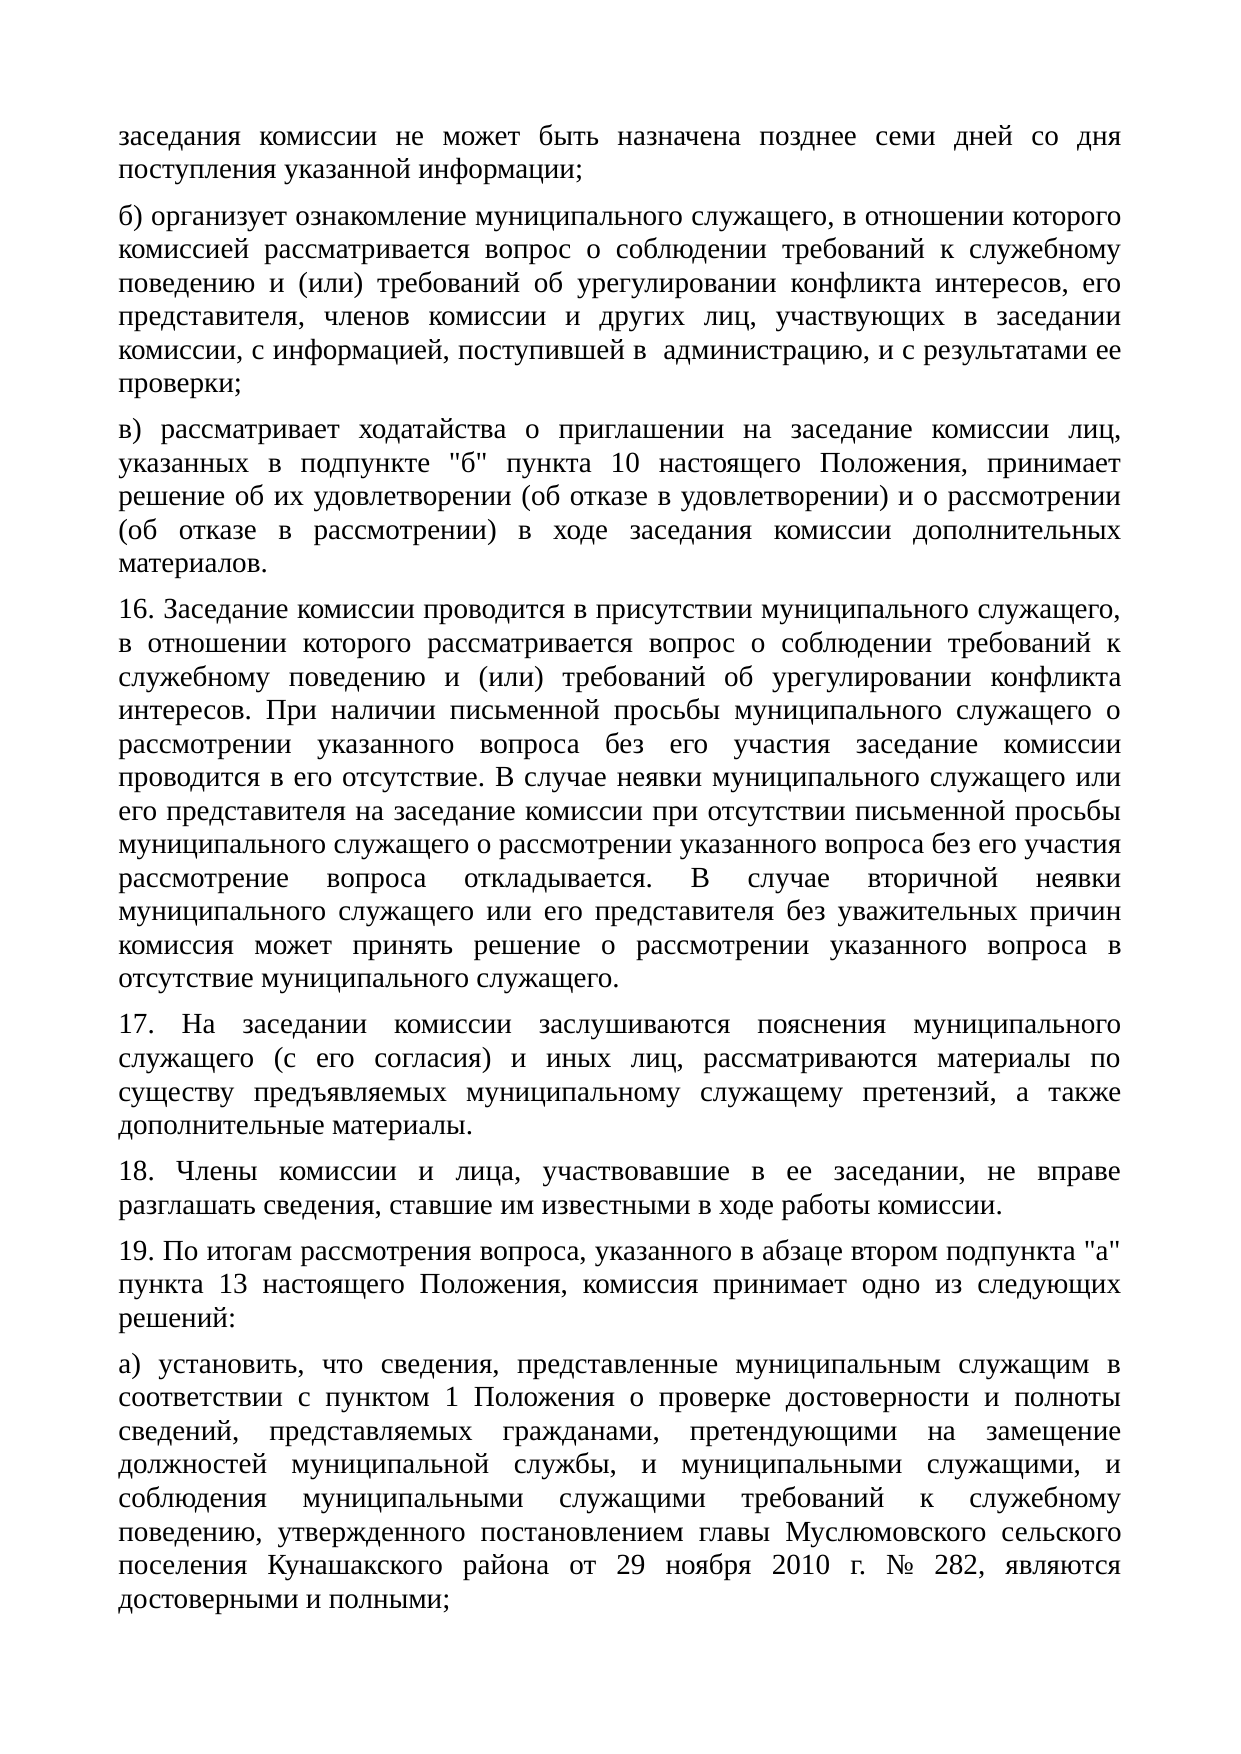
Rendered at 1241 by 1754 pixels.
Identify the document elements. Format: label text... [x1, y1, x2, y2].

text б) организует ознакомление муниципального служащего, в отношении которого комиссией рассматривается вопрос о соблюдении требований к служебному поведению и (или) требований об урегулировании конфликта интересов, его представителя, членов комиссии и других лиц, участвующих в заседании комиссии, с информацией, поступившей в администрацию, и с результатами ее проверки; [118, 198, 1122, 399]
text в) рассматривает ходатайства о приглашении на заседание комиссии лиц, указанных в подпункте "б" пункта 10 настоящего Положения, принимает решение об их удовлетворении (об отказе в удовлетворении) и о рассмотрении (об отказе в рассмотрении) в ходе заседания комиссии дополнительных материалов. [118, 411, 1122, 579]
text 19. По итогам рассмотрения вопроса, указанного в абзаце втором подпункта "а" пункта 13 настоящего Положения, комиссия принимает одно из следующих решений: [118, 1233, 1122, 1333]
text заседания комиссии не может быть назначена позднее семи дней со дня поступления указанной информации; [118, 118, 1122, 185]
text 16. Заседание комиссии проводится в присутствии муниципального служащего, в отношении которого рассматривается вопрос о соблюдении требований к служебному поведению и (или) требований об урегулировании конфликта интересов. При наличии письменной просьбы муниципального служащего о рассмотрении указанного вопроса без его участия заседание комиссии проводится в его отсутствие. В случае неявки муниципального служащего или его представителя на заседание комиссии при отсутствии письменной просьбы муниципального служащего о рассмотрении указанного вопроса без его участия рассмотрение вопроса откладывается. В случае вторичной неявки муниципального служащего или его представителя без уважительных причин комиссия может принять решение о рассмотрении указанного вопроса в отсутствие муниципального служащего. [118, 592, 1122, 994]
text 18. Члены комиссии и лица, участвовавшие в ее заседании, не вправе разглашать сведения, ставшие им известными в ходе работы комиссии. [118, 1153, 1122, 1220]
text 17. На заседании комиссии заслушиваются пояснения муниципального служащего (с его согласия) и иных лиц, рассматриваются материалы по существу предъявляемых муниципальному служащему претензий, а также дополнительные материалы. [118, 1007, 1122, 1141]
text а) установить, что сведения, представленные муниципальным служащим в соответствии с пунктом 1 Положения о проверке достоверности и полноты сведений, представляемых гражданами, претендующими на замещение должностей муниципальной службы, и муниципальными служащими, и соблюдения муниципальными служащими требований к служебному поведению, утвержденного постановлением главы Муслюмовского сельского поселения Кунашакского района от 29 ноября 2010 г. № 282, являются достоверными и полными; [118, 1346, 1122, 1614]
